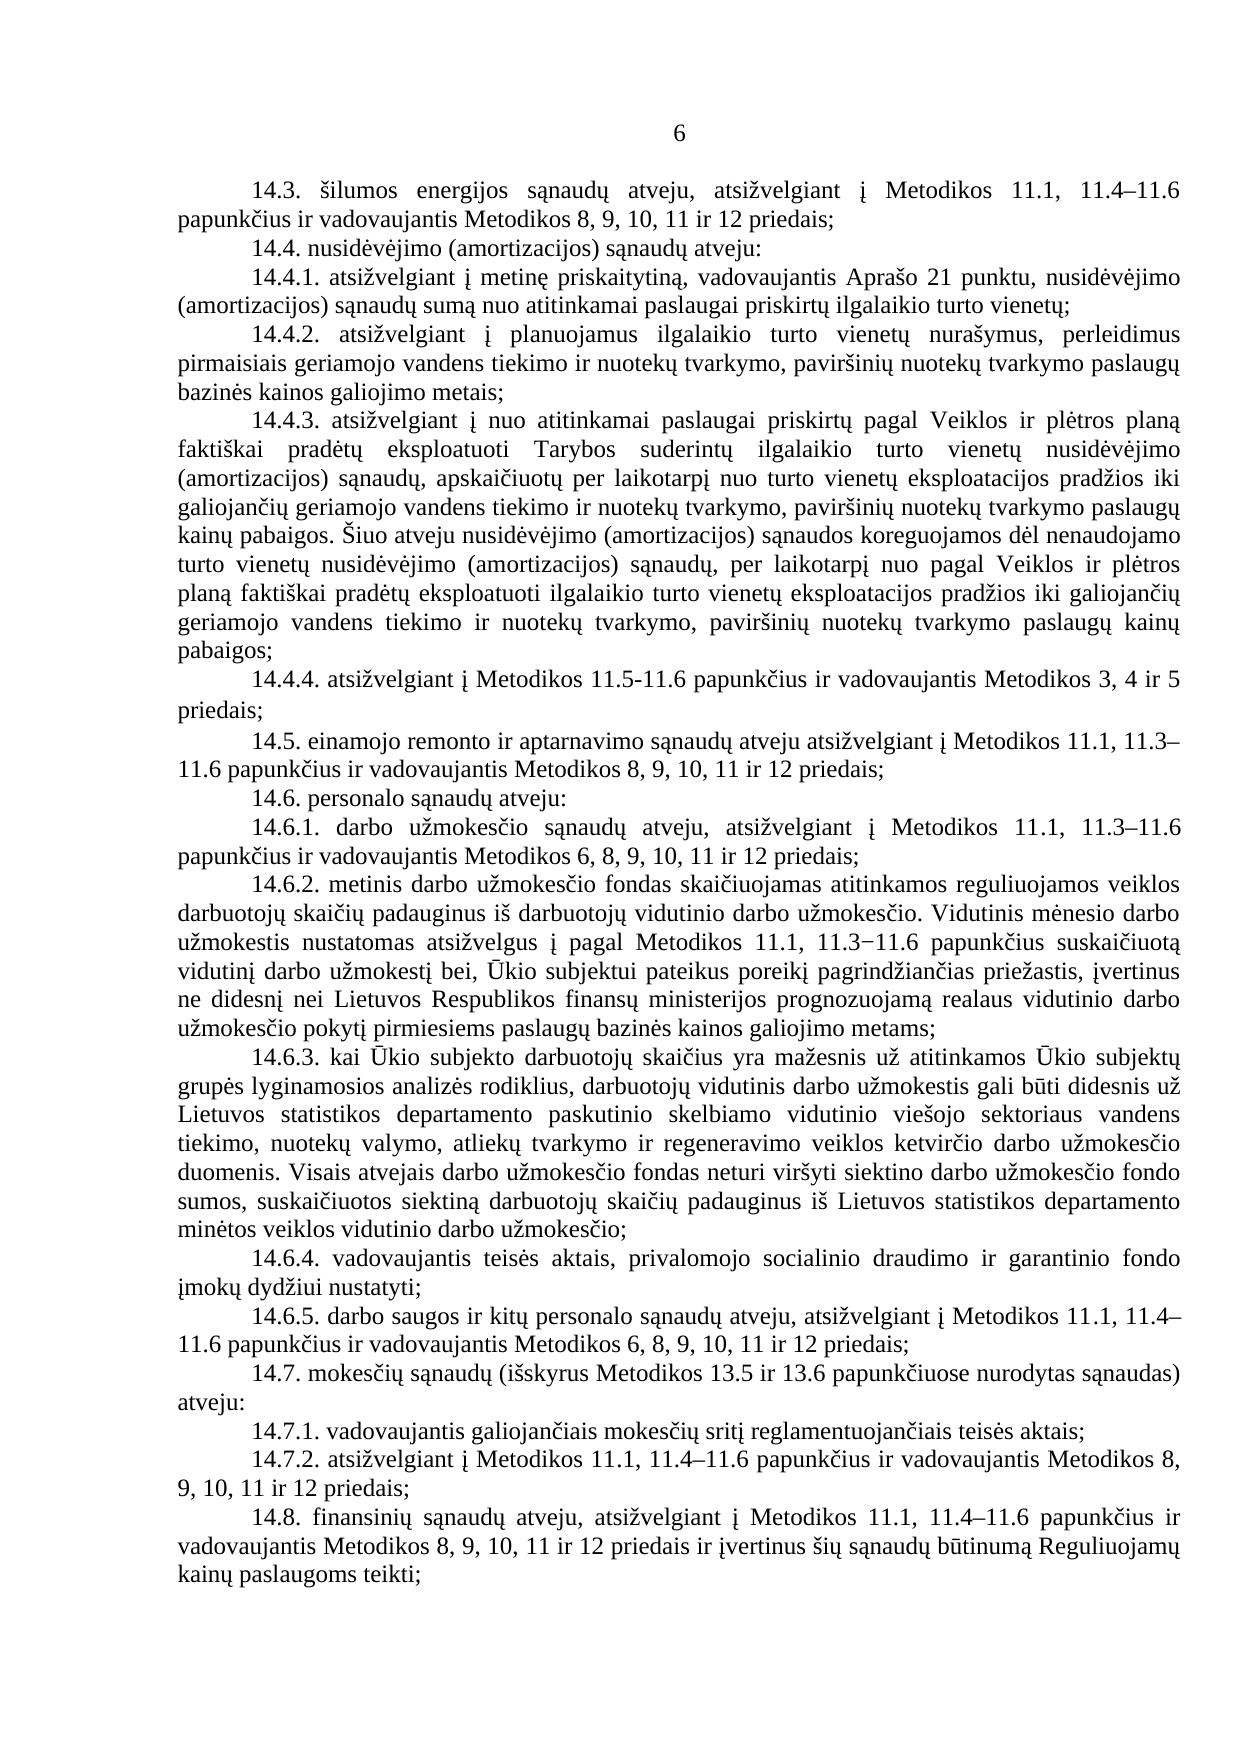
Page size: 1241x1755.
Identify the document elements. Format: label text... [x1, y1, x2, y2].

text 14.8. finansinių sąnaudų atveju, atsižvelgiant į Metodikos 11.1, 11.4–11.6 papunkčius ir vadovaujantis Metodikos 8, 9, 10, 11 ir 12 priedais ir įvertinus šių sąnaudų būtinumą Reguliuojamų kainų paslaugoms teikti; [177, 1502, 1181, 1588]
text 14.4.3. atsižvelgiant į nuo atitinkamai paslaugai priskirtų pagal Veiklos ir plėtros planą faktiškai pradėtų eksploatuoti Tarybos suderintų ilgalaikio turto vienetų nusidėvėjimo (amortizacijos) sąnaudų, apskaičiuotų per laikotarpį nuo turto vienetų eksploatacijos pradžios iki galiojančių geriamojo vandens tiekimo ir nuotekų tvarkymo, paviršinių nuotekų tvarkymo paslaugų kainų pabaigos. Šiuo atveju nusidėvėjimo (amortizacijos) sąnaudos koreguojamos dėl nenaudojamo turto vienetų nusidėvėjimo (amortizacijos) sąnaudų, per laikotarpį nuo pagal Veiklos ir plėtros planą faktiškai pradėtų eksploatuoti ilgalaikio turto vienetų eksploatacijos pradžios iki galiojančių geriamojo vandens tiekimo ir nuotekų tvarkymo, paviršinių nuotekų tvarkymo paslaugų kainų pabaigos; [177, 406, 1181, 664]
text 14.6.1. darbo užmokesčio sąnaudų atveju, atsižvelgiant į Metodikos 11.1, 11.3–11.6 papunkčius ir vadovaujantis Metodikos 6, 8, 9, 10, 11 ir 12 priedais; [177, 812, 1181, 869]
text 14.4. nusidėvėjimo (amortizacijos) sąnaudų atveju: [177, 233, 1181, 262]
text 14.6. personalo sąnaudų atveju: [177, 783, 1181, 812]
text 14.6.2. metinis darbo užmokesčio fondas skaičiuojamas atitinkamos reguliuojamos veiklos darbuotojų skaičių padauginus iš darbuotojų vidutinio darbo užmokesčio. Vidutinis mėnesio darbo užmokestis nustatomas atsižvelgus į pagal Metodikos 11.1, 11.3−11.6 papunkčius suskaičiuotą vidutinį darbo užmokestį bei, Ūkio subjektui pateikus poreikį pagrindžiančias priežastis, įvertinus ne didesnį nei Lietuvos Respublikos finansų ministerijos prognozuojamą realaus vidutinio darbo užmokesčio pokytį pirmiesiems paslaugų bazinės kainos galiojimo metams; [177, 869, 1181, 1042]
text 14.7.1. vadovaujantis galiojančiais mokesčių sritį reglamentuojančiais teisės aktais; [177, 1416, 1181, 1444]
text 14.6.5. darbo saugos ir kitų personalo sąnaudų atveju, atsižvelgiant į Metodikos 11.1, 11.4–11.6 papunkčius ir vadovaujantis Metodikos 6, 8, 9, 10, 11 ir 12 priedais; [177, 1301, 1181, 1358]
text 14.6.4. vadovaujantis teisės aktais, privalomojo socialinio draudimo ir garantinio fondo įmokų dydžiui nustatyti; [177, 1243, 1181, 1301]
text 14.4.1. atsižvelgiant į metinę priskaitytiną, vadovaujantis Aprašo 21 punktu, nusidėvėjimo (amortizacijos) sąnaudų sumą nuo atitinkamai paslaugai priskirtų ilgalaikio turto vienetų; [177, 262, 1181, 319]
text 14.3. šilumos energijos sąnaudų atveju, atsižvelgiant į Metodikos 11.1, 11.4–11.6 papunkčius ir vadovaujantis Metodikos 8, 9, 10, 11 ir 12 priedais; [177, 176, 1181, 233]
text 14.7. mokesčių sąnaudų (išskyrus Metodikos 13.5 ir 13.6 papunkčiuose nurodytas sąnaudas) atveju: [177, 1358, 1181, 1416]
text 14.7.2. atsižvelgiant į Metodikos 11.1, 11.4–11.6 papunkčius ir vadovaujantis Metodikos 8, 9, 10, 11 ir 12 priedais; [177, 1444, 1181, 1502]
text 14.4.2. atsižvelgiant į planuojamus ilgalaikio turto vienetų nurašymus, perleidimus pirmaisiais geriamojo vandens tiekimo ir nuotekų tvarkymo, paviršinių nuotekų tvarkymo paslaugų bazinės kainos galiojimo metais; [177, 319, 1181, 406]
text 14.5. einamojo remonto ir aptarnavimo sąnaudų atveju atsižvelgiant į Metodikos 11.1, 11.3–11.6 papunkčius ir vadovaujantis Metodikos 8, 9, 10, 11 ir 12 priedais; [177, 726, 1181, 783]
text 14.6.3. kai Ūkio subjekto darbuotojų skaičius yra mažesnis už atitinkamos Ūkio subjektų grupės lyginamosios analizės rodiklius, darbuotojų vidutinis darbo užmokestis gali būti didesnis už Lietuvos statistikos departamento paskutinio skelbiamo vidutinio viešojo sektoriaus vandens tiekimo, nuotekų valymo, atliekų tvarkymo ir regeneravimo veiklos ketvirčio darbo užmokesčio duomenis. Visais atvejais darbo užmokesčio fondas neturi viršyti siektino darbo užmokesčio fondo sumos, suskaičiuotos siektiną darbuotojų skaičių padauginus iš Lietuvos statistikos departamento minėtos veiklos vidutinio darbo užmokesčio; [177, 1042, 1181, 1243]
text 14.4.4. atsižvelgiant į Metodikos 11.5-11.6 papunkčius ir vadovaujantis Metodikos 3, 4 ir 5 priedais; [177, 664, 1181, 724]
